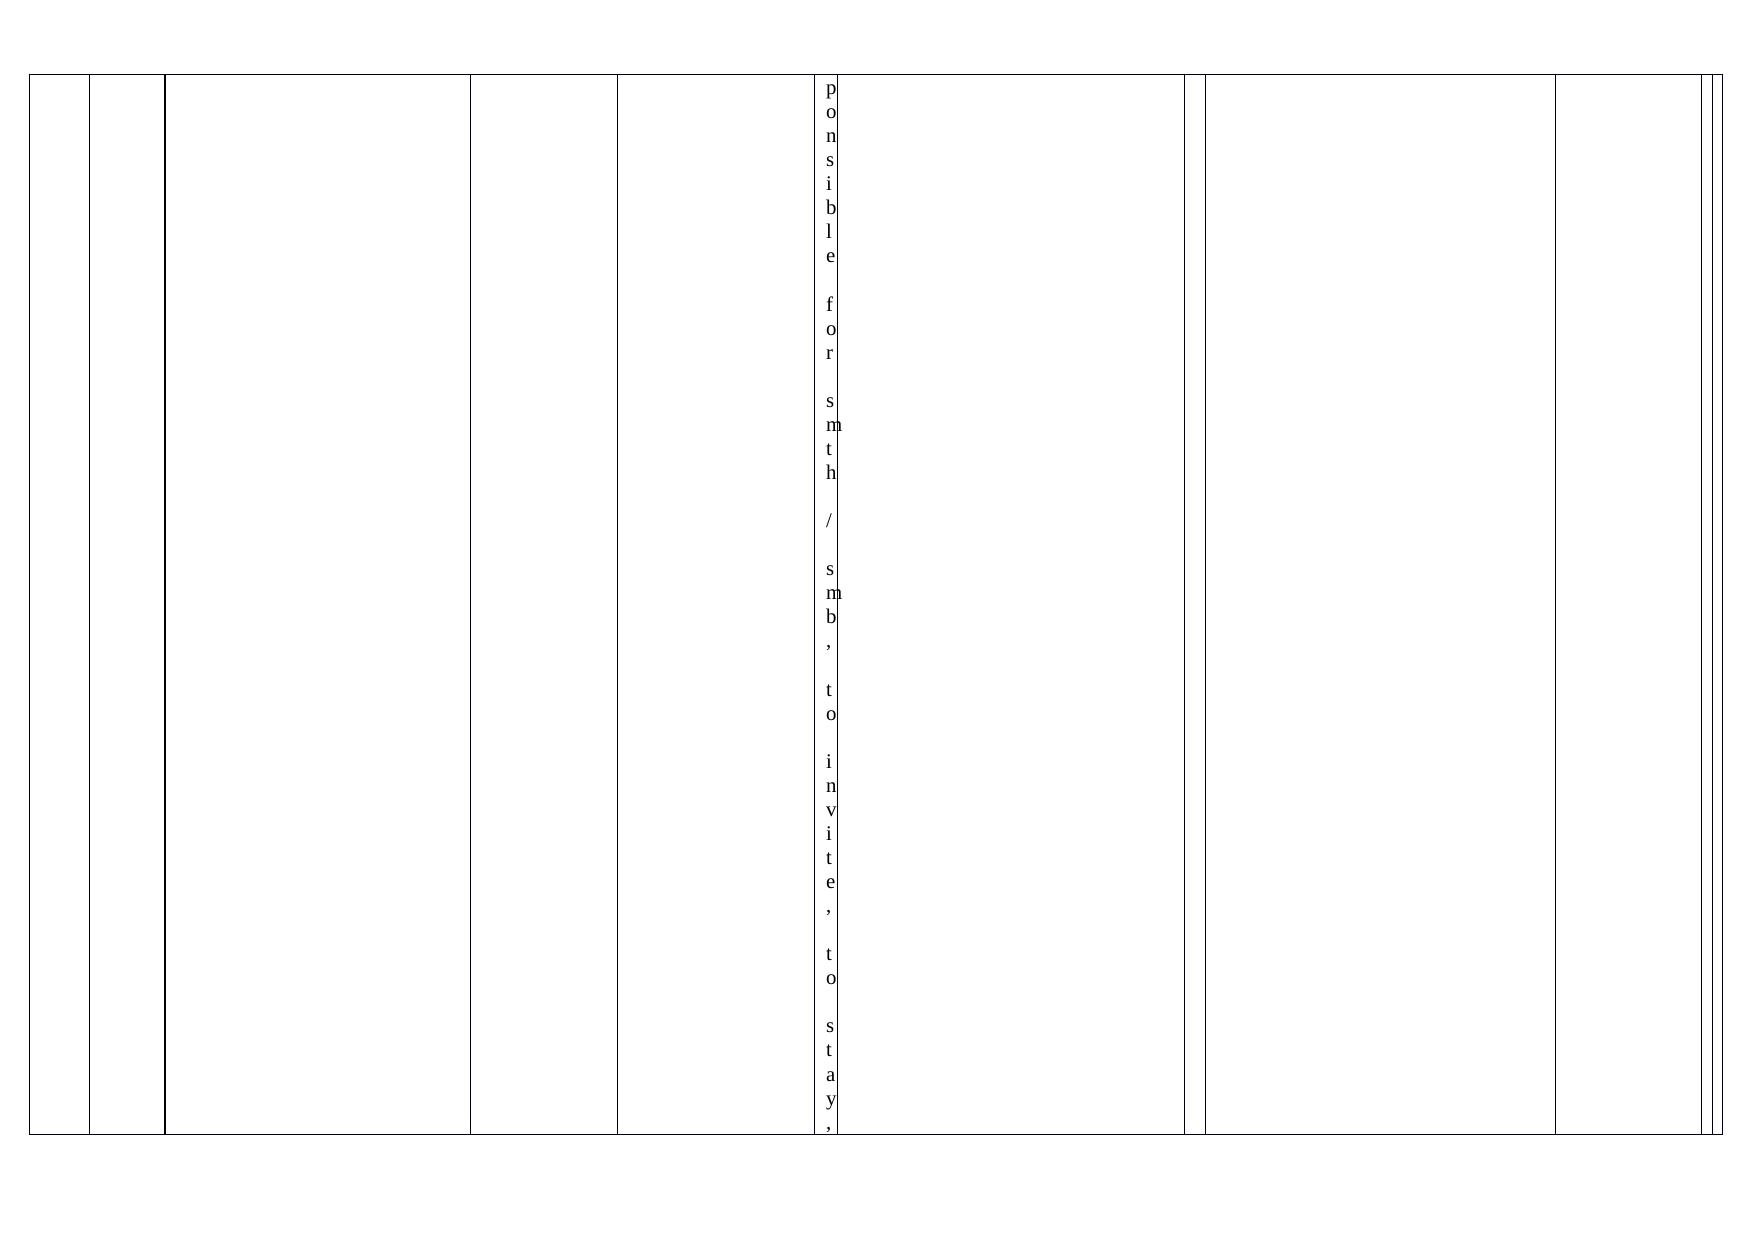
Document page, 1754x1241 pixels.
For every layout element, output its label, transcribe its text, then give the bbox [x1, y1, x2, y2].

table_cell [90, 75, 164, 1134]
table_cell - воспринимать на слух текст диалогического характера, извлекать из него информацию, - читать с полным понимание текст диалогического характера, восстанавливать целостность текста, расставляя реплики диалога по смыслу; - читать текст письма-приглашения с полным пониманием, отвечать на вопросы по содержанию текста; - давать краткие ответы на разделительные вопросы; [838, 75, 1184, 1134]
table_cell CD MP3 №1, 2, 3 [1702, 75, 1712, 1134]
table_cell [471, 75, 617, 1134]
table_cell [1713, 75, 1722, 1134]
table_cell [30, 75, 89, 1134]
table_cell [618, 75, 814, 1134]
table_cell [166, 75, 470, 1134]
table_cell [1556, 75, 1701, 1134]
table_cell - кратко высказаться без предварительной подготовки на заданную тему; [1185, 75, 1205, 1134]
table_cell [1206, 75, 1555, 1134]
table_cell Л: to visit, to suggest, to be responsible for smth / smb, to invite, to stay, invitation Г: Tag questions Аудирование: №1,2,3 с.52 Чтение: № 2 с.52, № 4 с.54 Письмо: № 5 с.53 [815, 75, 837, 1134]
